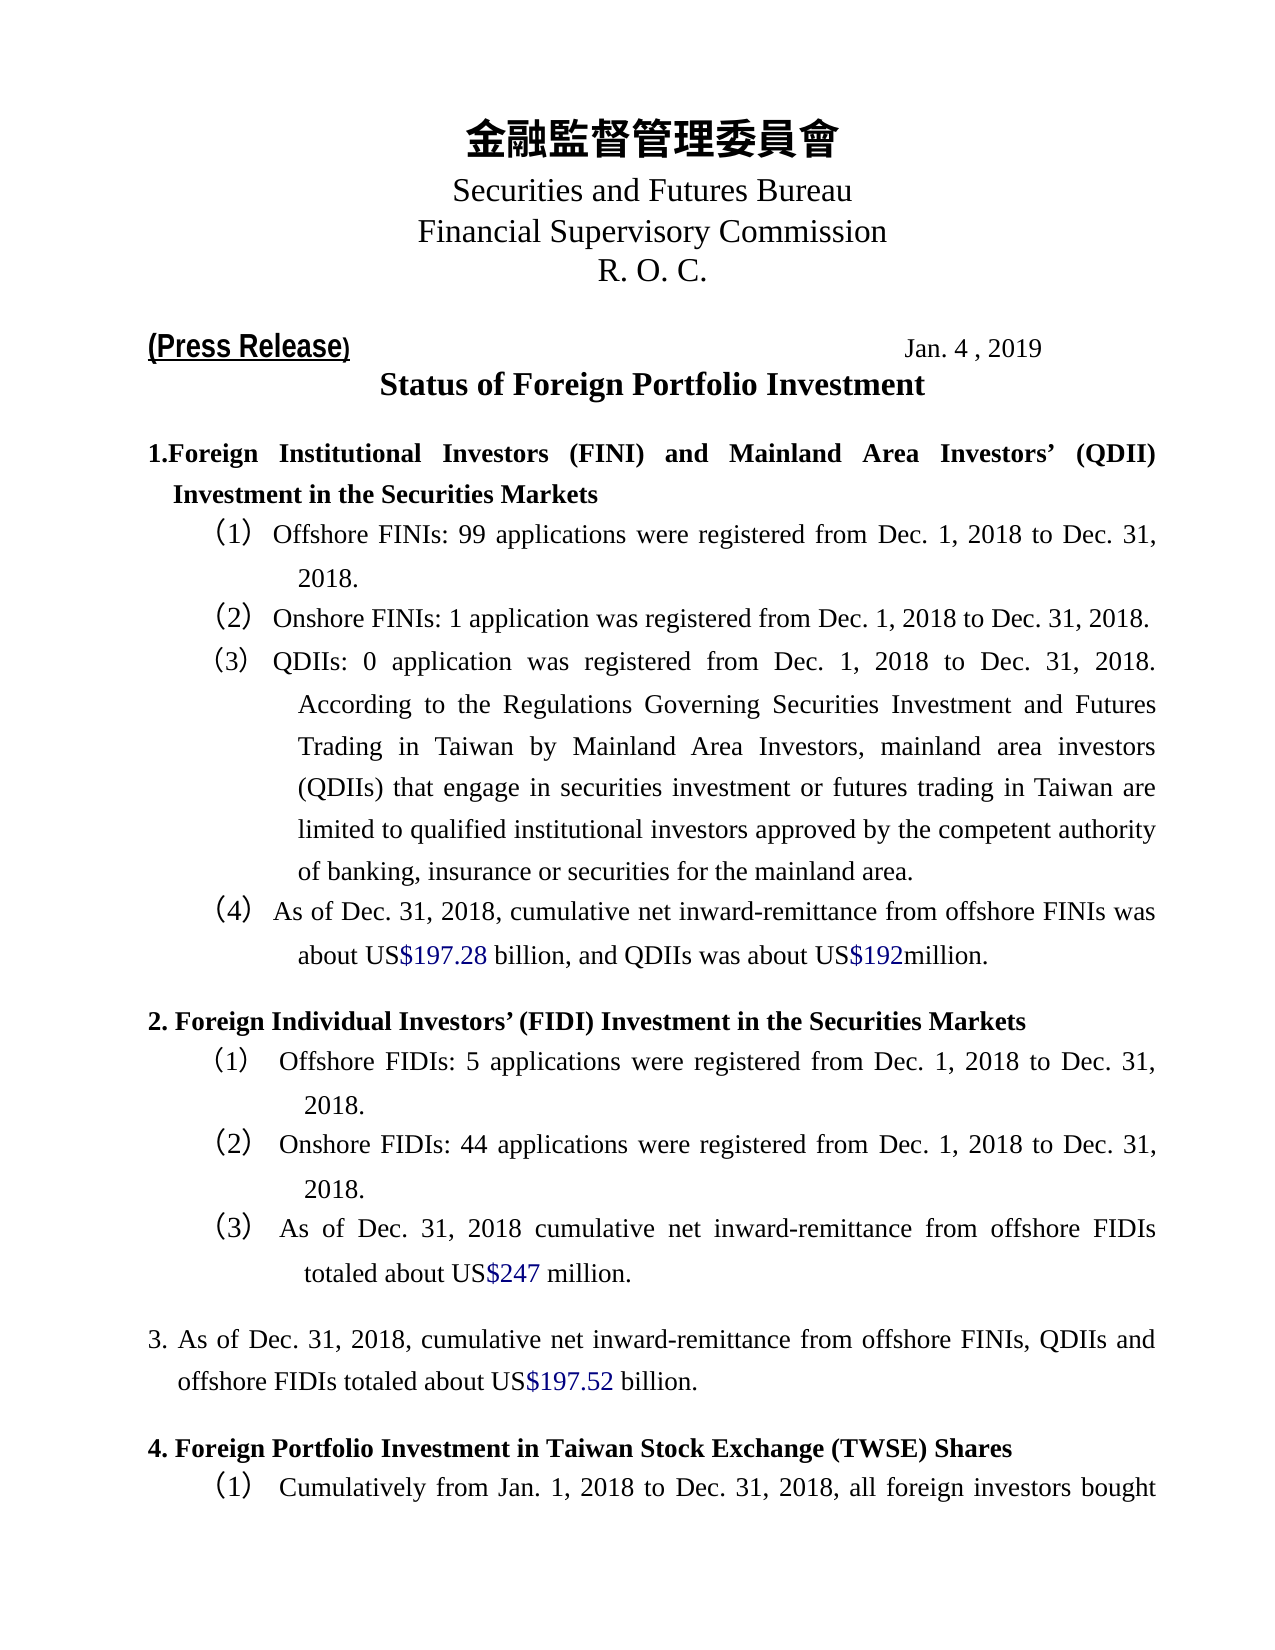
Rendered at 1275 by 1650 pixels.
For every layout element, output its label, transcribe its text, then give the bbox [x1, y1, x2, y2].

list Onshore FINIs: 1 application was registered from Dec. 1, 2018 to Dec. 31, 2018. [198, 594, 1157, 636]
list Cumulatively from Jan. 1, 2018 to Dec. 31, 2018, all foreign investors bought [198, 1463, 1157, 1505]
subtitle Financial Supervisory Commission [148, 208, 1157, 250]
text (Press Release) Jan. 4 , 2019 [148, 326, 1157, 364]
text 4. Foreign Portfolio Investment in Taiwan Stock Exchange (TWSE) Shares [148, 1421, 1157, 1463]
text Securities and Futures Bureau [148, 167, 1157, 208]
list As of Dec. 31, 2018, cumulative net inward-remittance from offshore FINIs was about US$197.28 billion, and QDIIs was about US$192million. [198, 886, 1157, 970]
list QDIIs: 0 application was registered from Dec. 1, 2018 to Dec. 31, 2018. According to the Regulations Governing Securities Investment and Futures Trading in Taiwan by Mainland Area Investors, mainland area investors (QDIIs) that engage in securities investment or futures trading in Taiwan are limited to qualified institutional investors approved by the competent authority of banking, insurance or securities for the mainland area. [198, 636, 1157, 886]
text 3. As of Dec. 31, 2018, cumulative net inward-remittance from offshore FINIs, QDIIs and offshore FIDIs totaled about US$197.52 billion. [148, 1313, 1157, 1396]
subtitle R. O. C. [148, 250, 1157, 288]
list As of Dec. 31, 2018 cumulative net inward-remittance from offshore FIDIs totaled about US$247 million. [198, 1204, 1157, 1288]
text 1.Foreign Institutional Investors (FINI) and Mainland Area Investors’ (QDII) Investment in the Securities Markets [148, 426, 1157, 510]
list Offshore FINIs: 99 applications were registered from Dec. 1, 2018 to Dec. 31, 2018. [198, 510, 1157, 594]
text 金融監督管理委員會 [148, 106, 1157, 167]
list Onshore FIDIs: 44 applications were registered from Dec. 1, 2018 to Dec. 31, 2018. [198, 1120, 1157, 1204]
list Offshore FIDIs: 5 applications were registered from Dec. 1, 2018 to Dec. 31, 2018. [198, 1037, 1157, 1120]
text 2. Foreign Individual Investors’ (FIDI) Investment in the Securities Markets [148, 995, 1157, 1037]
text Status of Foreign Portfolio Investment [148, 364, 1157, 402]
